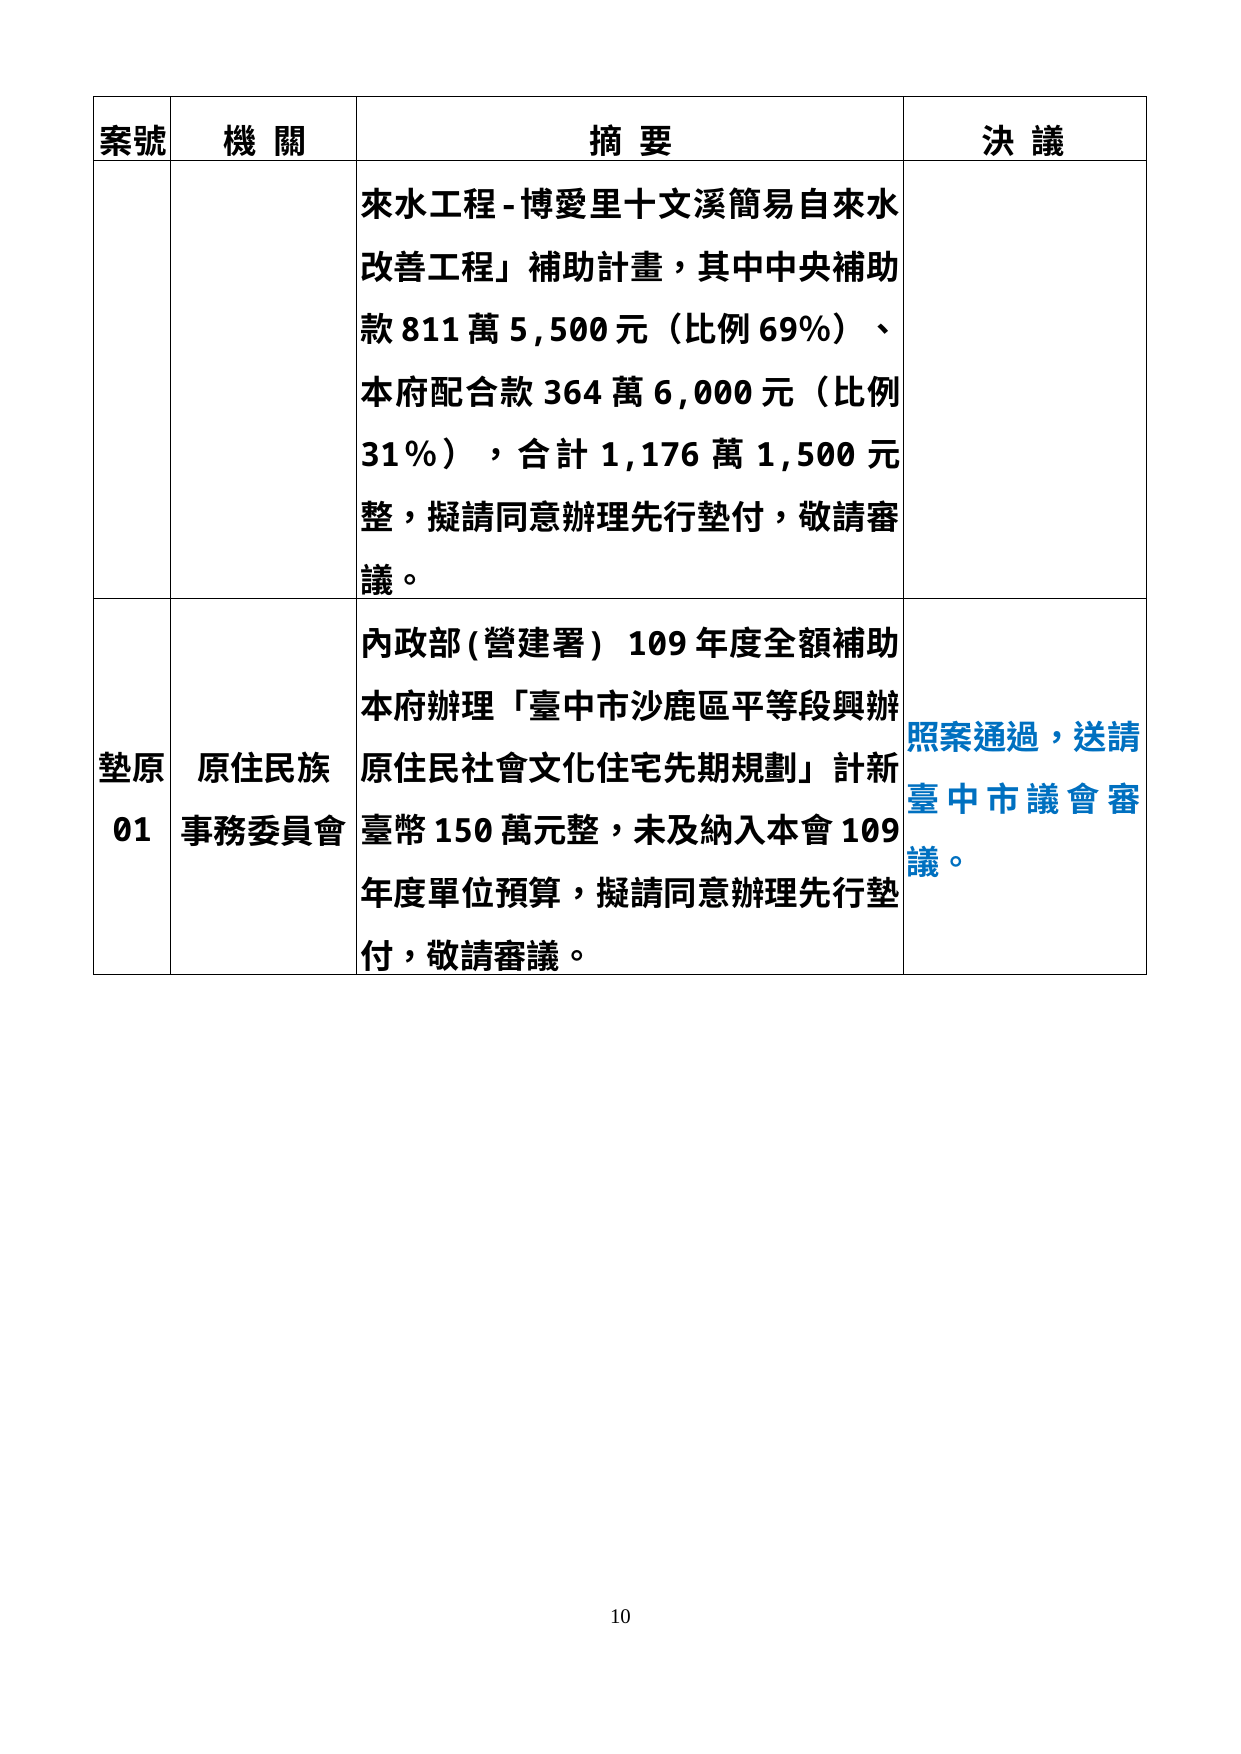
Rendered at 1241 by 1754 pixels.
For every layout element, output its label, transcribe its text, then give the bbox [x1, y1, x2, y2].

table_header 案號 [94, 97, 170, 160]
table_header 機 關 [171, 97, 356, 160]
table_cell 墊原01 [94, 599, 170, 974]
table_cell [94, 161, 170, 598]
table_cell [171, 161, 356, 598]
table_header 摘 要 [357, 97, 903, 160]
table_header 決 議 [904, 97, 1146, 160]
table_cell 照案通過，送請臺中市議會審議。 [904, 599, 1146, 974]
table_cell 原住民族 事務委員會 [171, 599, 356, 974]
table_cell 內政部(營建署) 109年度全額補助本府辦理「臺中市沙鹿區平等段興辦原住民社會文化住宅先期規劃」計新臺幣150萬元整，未及納入本會109年度單位預算，擬請同意辦理先行墊付，敬請審議。 [357, 599, 903, 974]
table_cell [904, 161, 1146, 598]
table_cell 來水工程-博愛里十文溪簡易自來水改善工程」補助計畫，其中中央補助款811萬5,500元（比例69％）、本府配合款364萬6,000元（比例31％），合計1,176萬1,500元整，擬請同意辦理先行墊付，敬請審議。 [357, 161, 903, 598]
